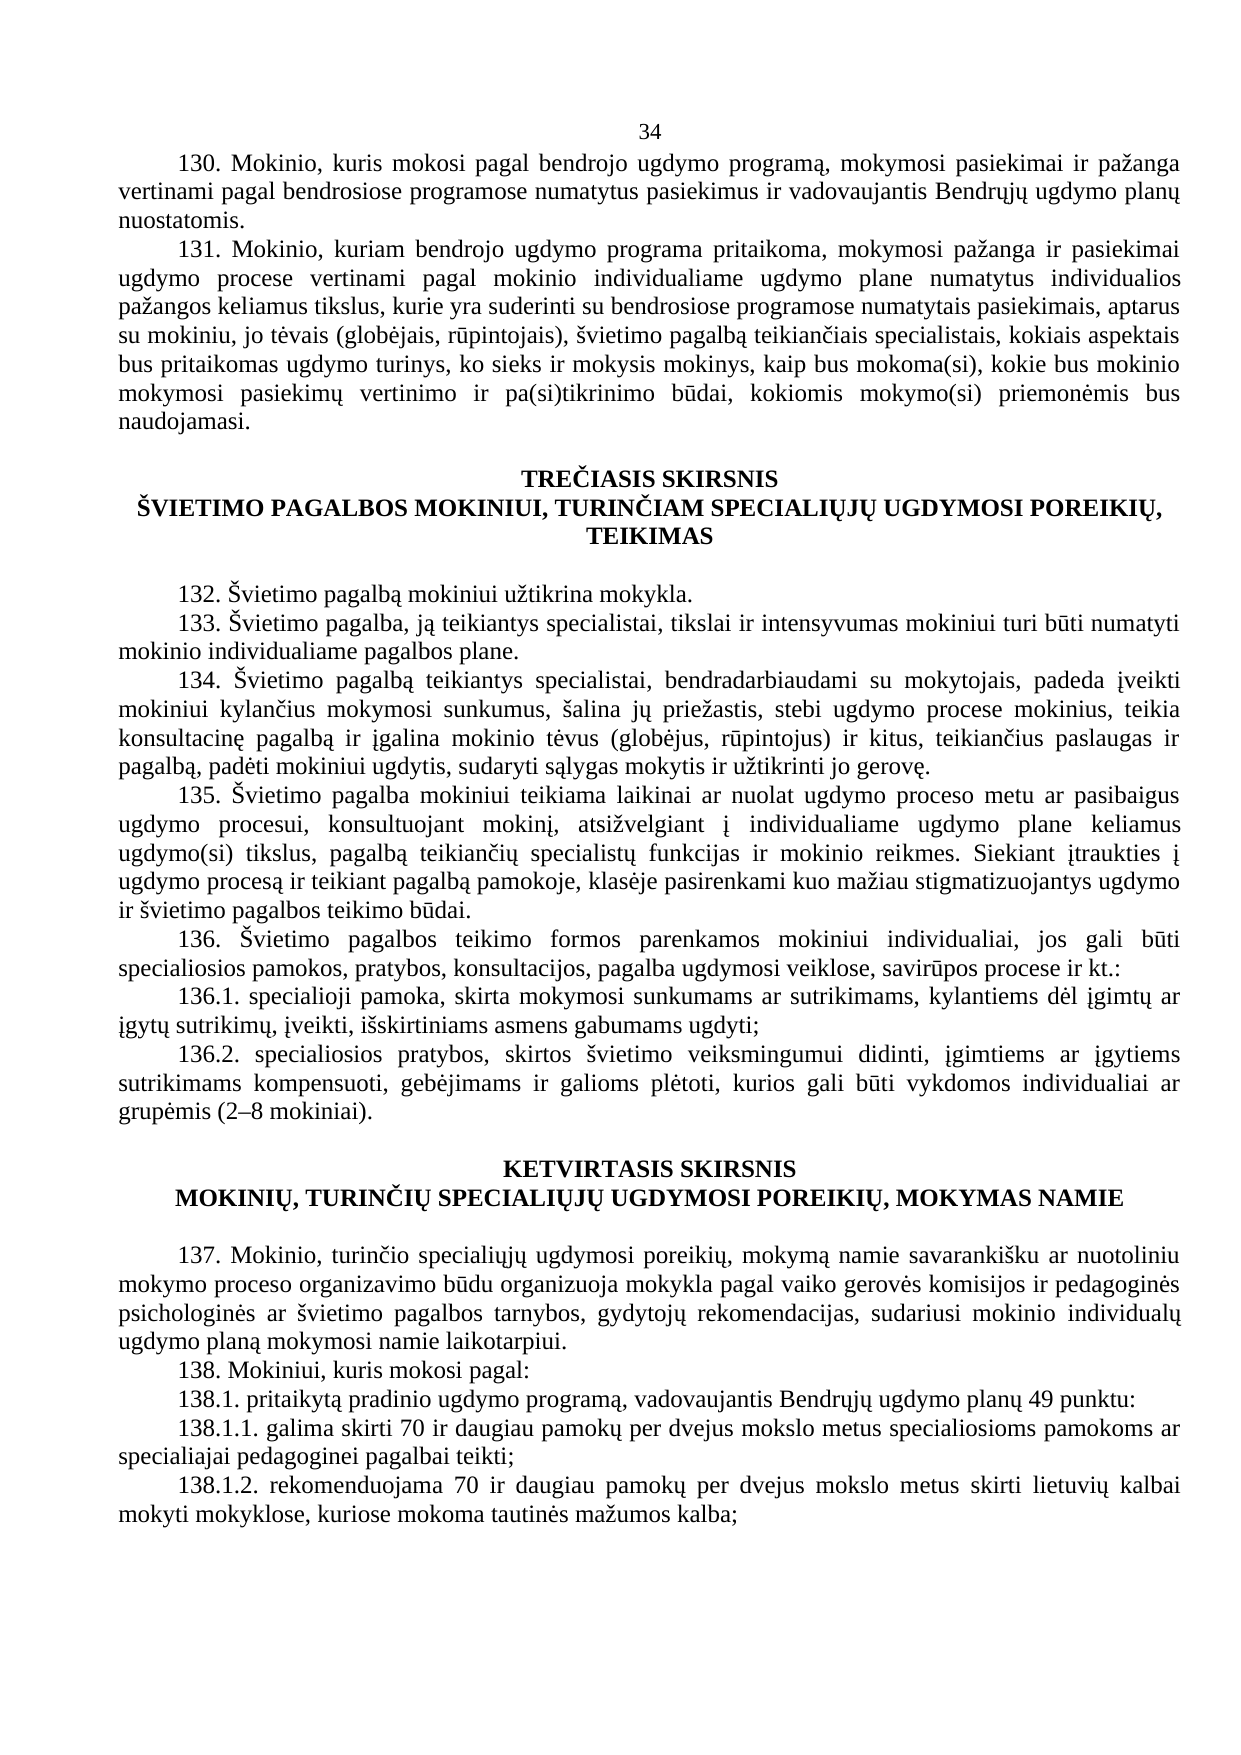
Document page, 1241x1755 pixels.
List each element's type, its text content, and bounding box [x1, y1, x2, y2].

text 136.2. specialiosios pratybos, skirtos švietimo veiksmingumui didinti, įgimtiems ar įgytiems sutrikimams kompensuoti, gebėjimams ir galioms plėtoti, kurios gali būti vykdomos individualiai ar grupėmis (2–8 mokiniai). [118, 1039, 1181, 1125]
text ŠVIETIMO PAGALBOS MOKINIUI, TURINČIAM SPECIALIŲJŲ UGDYMOSI POREIKIŲ, TEIKIMAS [118, 493, 1181, 550]
text 138.1.1. galima skirti 70 ir daugiau pamokų per dvejus mokslo metus specialiosioms pamokoms ar specialiajai pedagoginei pagalbai teikti; [118, 1413, 1181, 1470]
text 134. Švietimo pagalbą teikiantys specialistai, bendradarbiaudami su mokytojais, padeda įveikti mokiniui kylančius mokymosi sunkumus, šalina jų priežastis, stebi ugdymo procese mokinius, teikia konsultacinę pagalbą ir įgalina mokinio tėvus (globėjus, rūpintojus) ir kitus, teikiančius paslaugas ir pagalbą, padėti mokiniui ugdytis, sudaryti sąlygas mokytis ir užtikrinti jo gerovę. [118, 665, 1181, 780]
text MOKINIŲ, TURINČIŲ SPECIALIŲJŲ UGDYMOSI POREIKIŲ, MOKYMAS NAMIE [118, 1183, 1181, 1211]
text 133. Švietimo pagalba, ją teikiantys specialistai, tikslai ir intensyvumas mokiniui turi būti numatyti mokinio individualiame pagalbos plane. [118, 608, 1181, 665]
text 131. Mokinio, kuriam bendrojo ugdymo programa pritaikoma, mokymosi pažanga ir pasiekimai ugdymo procese vertinami pagal mokinio individualiame ugdymo plane numatytus individualios pažangos keliamus tikslus, kurie yra suderinti su bendrosiose programose numatytais pasiekimais, aptarus su mokiniu, jo tėvais (globėjais, rūpintojais), švietimo pagalbą teikiančiais specialistais, kokiais aspektais bus pritaikomas ugdymo turinys, ko sieks ir mokysis mokinys, kaip bus mokoma(si), kokie bus mokinio mokymosi pasiekimų vertinimo ir pa(si)tikrinimo būdai, kokiomis mokymo(si) priemonėmis bus naudojamasi. [118, 234, 1181, 435]
text 137. Mokinio, turinčio specialiųjų ugdymosi poreikių, mokymą namie savarankišku ar nuotoliniu mokymo proceso organizavimo būdu organizuoja mokykla pagal vaiko gerovės komisijos ir pedagoginės psichologinės ar švietimo pagalbos tarnybos, gydytojų rekomendacijas, sudariusi mokinio individualų ugdymo planą mokymosi namie laikotarpiui. [118, 1240, 1181, 1355]
text 136. Švietimo pagalbos teikimo formos parenkamos mokiniui individualiai, jos gali būti specialiosios pamokos, pratybos, konsultacijos, pagalba ugdymosi veiklose, savirūpos procese ir kt.: [118, 924, 1181, 981]
text 135. Švietimo pagalba mokiniui teikiama laikinai ar nuolat ugdymo proceso metu ar pasibaigus ugdymo procesui, konsultuojant mokinį, atsižvelgiant į individualiame ugdymo plane keliamus ugdymo(si) tikslus, pagalbą teikiančių specialistų funkcijas ir mokinio reikmes. Siekiant įtraukties į ugdymo procesą ir teikiant pagalbą pamokoje, klasėje pasirenkami kuo mažiau stigmatizuojantys ugdymo ir švietimo pagalbos teikimo būdai. [118, 780, 1181, 924]
text 130. Mokinio, kuris mokosi pagal bendrojo ugdymo programą, mokymosi pasiekimai ir pažanga vertinami pagal bendrosiose programose numatytus pasiekimus ir vadovaujantis Bendrųjų ugdymo planų nuostatomis. [118, 148, 1181, 234]
text TREČIASIS SKIRSNIS [118, 464, 1181, 493]
text 138.1. pritaikytą pradinio ugdymo programą, vadovaujantis Bendrųjų ugdymo planų 49 punktu: [118, 1384, 1181, 1413]
text KETVIRTASIS SKIRSNIS [118, 1154, 1181, 1183]
text 132. Švietimo pagalbą mokiniui užtikrina mokykla. [118, 579, 1181, 608]
text 138.1.2. rekomenduojama 70 ir daugiau pamokų per dvejus mokslo metus skirti lietuvių kalbai mokyti mokyklose, kuriose mokoma tautinės mažumos kalba; [118, 1470, 1181, 1528]
text 138. Mokiniui, kuris mokosi pagal: [118, 1355, 1181, 1384]
text 136.1. specialioji pamoka, skirta mokymosi sunkumams ar sutrikimams, kylantiems dėl įgimtų ar įgytų sutrikimų, įveikti, išskirtiniams asmens gabumams ugdyti; [118, 981, 1181, 1039]
